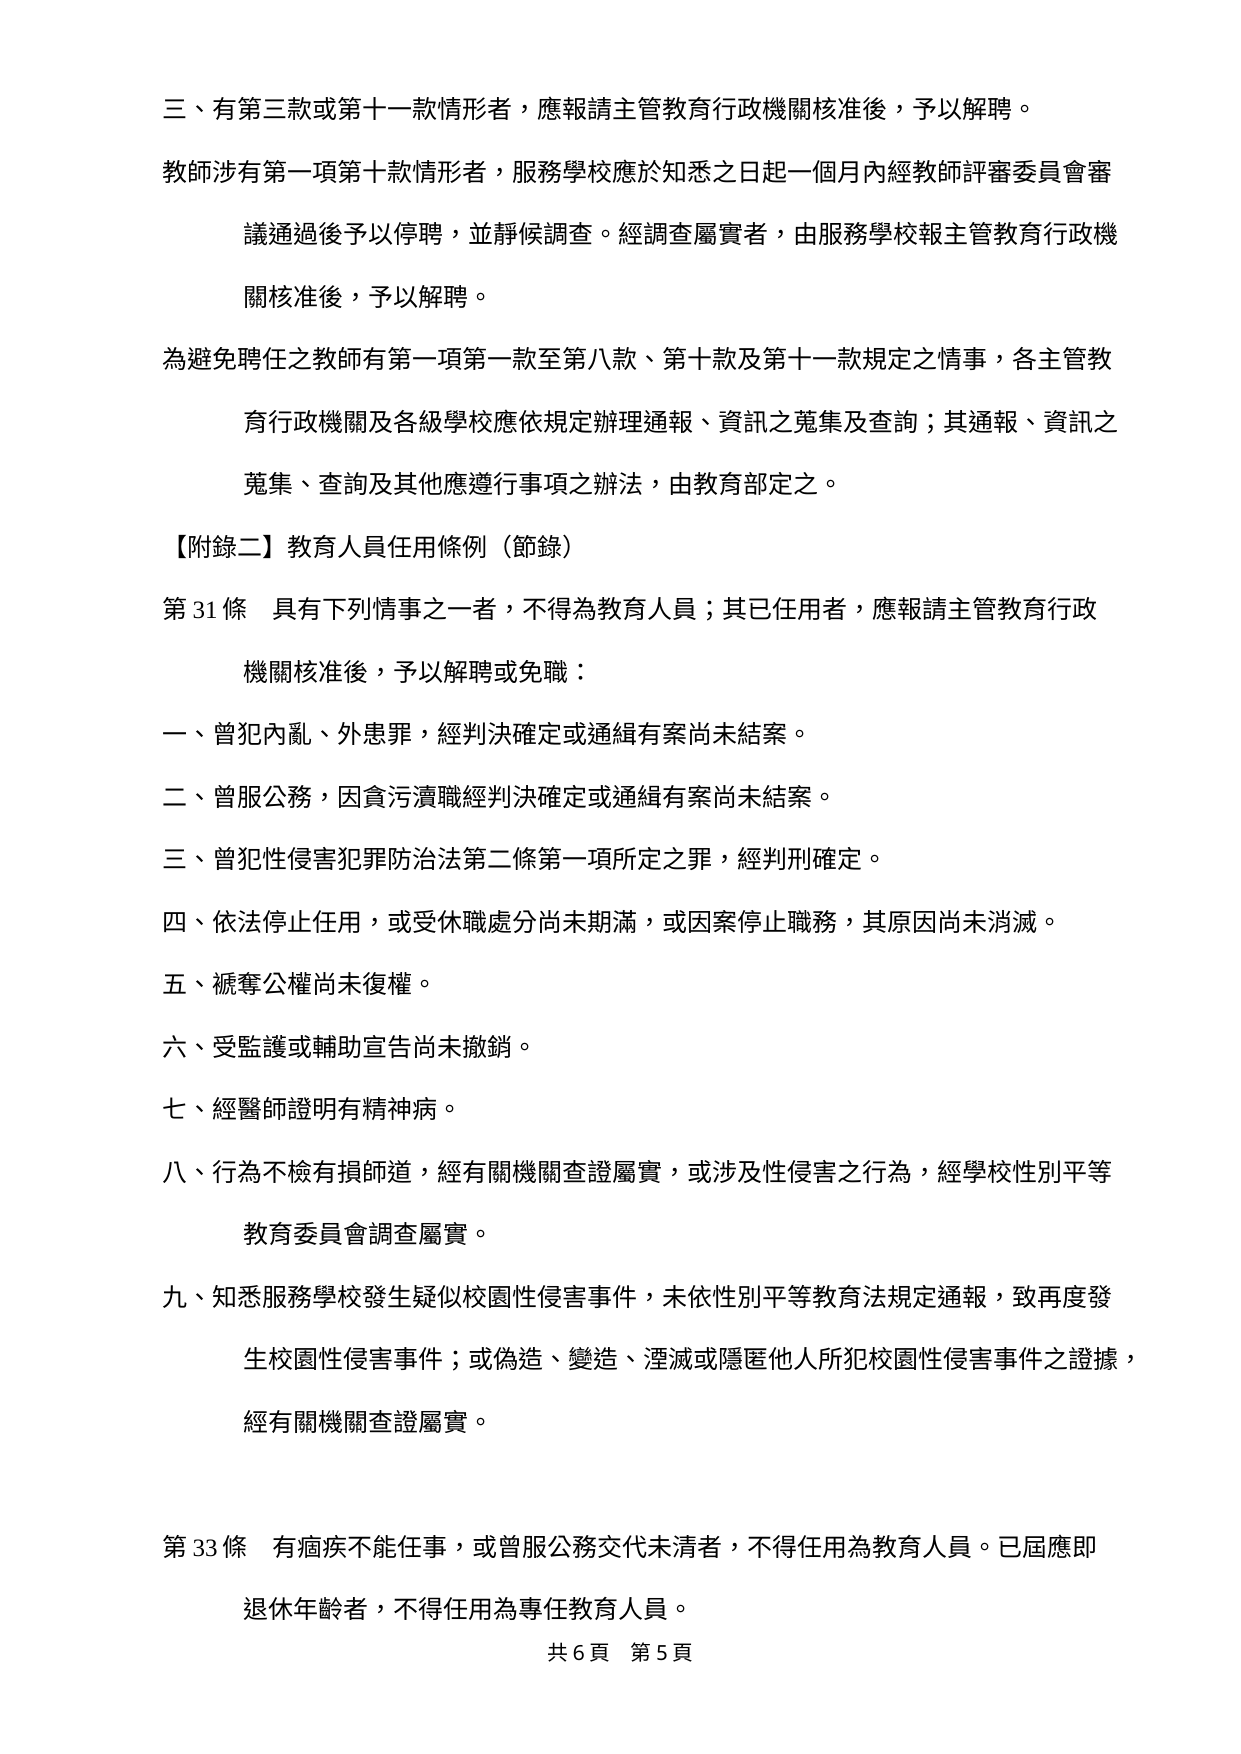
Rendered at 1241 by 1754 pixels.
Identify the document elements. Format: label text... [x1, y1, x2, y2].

text 為避免聘任之教師有第一項第一款至第八款、第十款及第十一款規定之情事，各主管教育行政機關及各級學校應依規定辦理通報、資訊之蒐集及查詢；其通報、資訊之蒐集、查詢及其他應遵行事項之辦法，由教育部定之。 [162, 316, 1122, 504]
text 一、曾犯內亂、外患罪，經判決確定或通緝有案尚未結案。 [162, 691, 1122, 754]
text 四、依法停止任用，或受休職處分尚未期滿，或因案停止職務，其原因尚未消滅。 [162, 879, 1122, 941]
text 教師涉有第一項第十款情形者，服務學校應於知悉之日起一個月內經教師評審委員會審議通過後予以停聘，並靜候調查。經調查屬實者，由服務學校報主管教育行政機關核准後，予以解聘。 [162, 129, 1122, 316]
text 二、曾服公務，因貪污瀆職經判決確定或通緝有案尚未結案。 [162, 754, 1122, 816]
text 六、受監護或輔助宣告尚未撤銷。 [162, 1004, 1122, 1066]
text 八、行為不檢有損師道，經有關機關查證屬實，或涉及性侵害之行為，經學校性別平等教育委員會調查屬實。 [162, 1129, 1122, 1254]
text 五、褫奪公權尚未復權。 [162, 941, 1122, 1004]
text 【附錄二】教育人員任用條例（節錄） [162, 504, 1122, 566]
text 七、經醫師證明有精神病。 [162, 1066, 1122, 1129]
text 第33條 有痼疾不能任事，或曾服公務交代未清者，不得任用為教育人員。已屆應即退休年齡者，不得任用為專任教育人員。 [162, 1504, 1122, 1629]
text 九、知悉服務學校發生疑似校園性侵害事件，未依性別平等教育法規定通報，致再度發生校園性侵害事件；或偽造、變造、湮滅或隱匿他人所犯校園性侵害事件之證據，經有關機關查證屬實。 [162, 1254, 1122, 1441]
text 三、曾犯性侵害犯罪防治法第二條第一項所定之罪，經判刑確定。 [162, 816, 1122, 879]
text 第31條 具有下列情事之一者，不得為教育人員；其已任用者，應報請主管教育行政機關核准後，予以解聘或免職： [162, 566, 1122, 691]
text 三、有第三款或第十一款情形者，應報請主管教育行政機關核准後，予以解聘。 [162, 66, 1122, 129]
